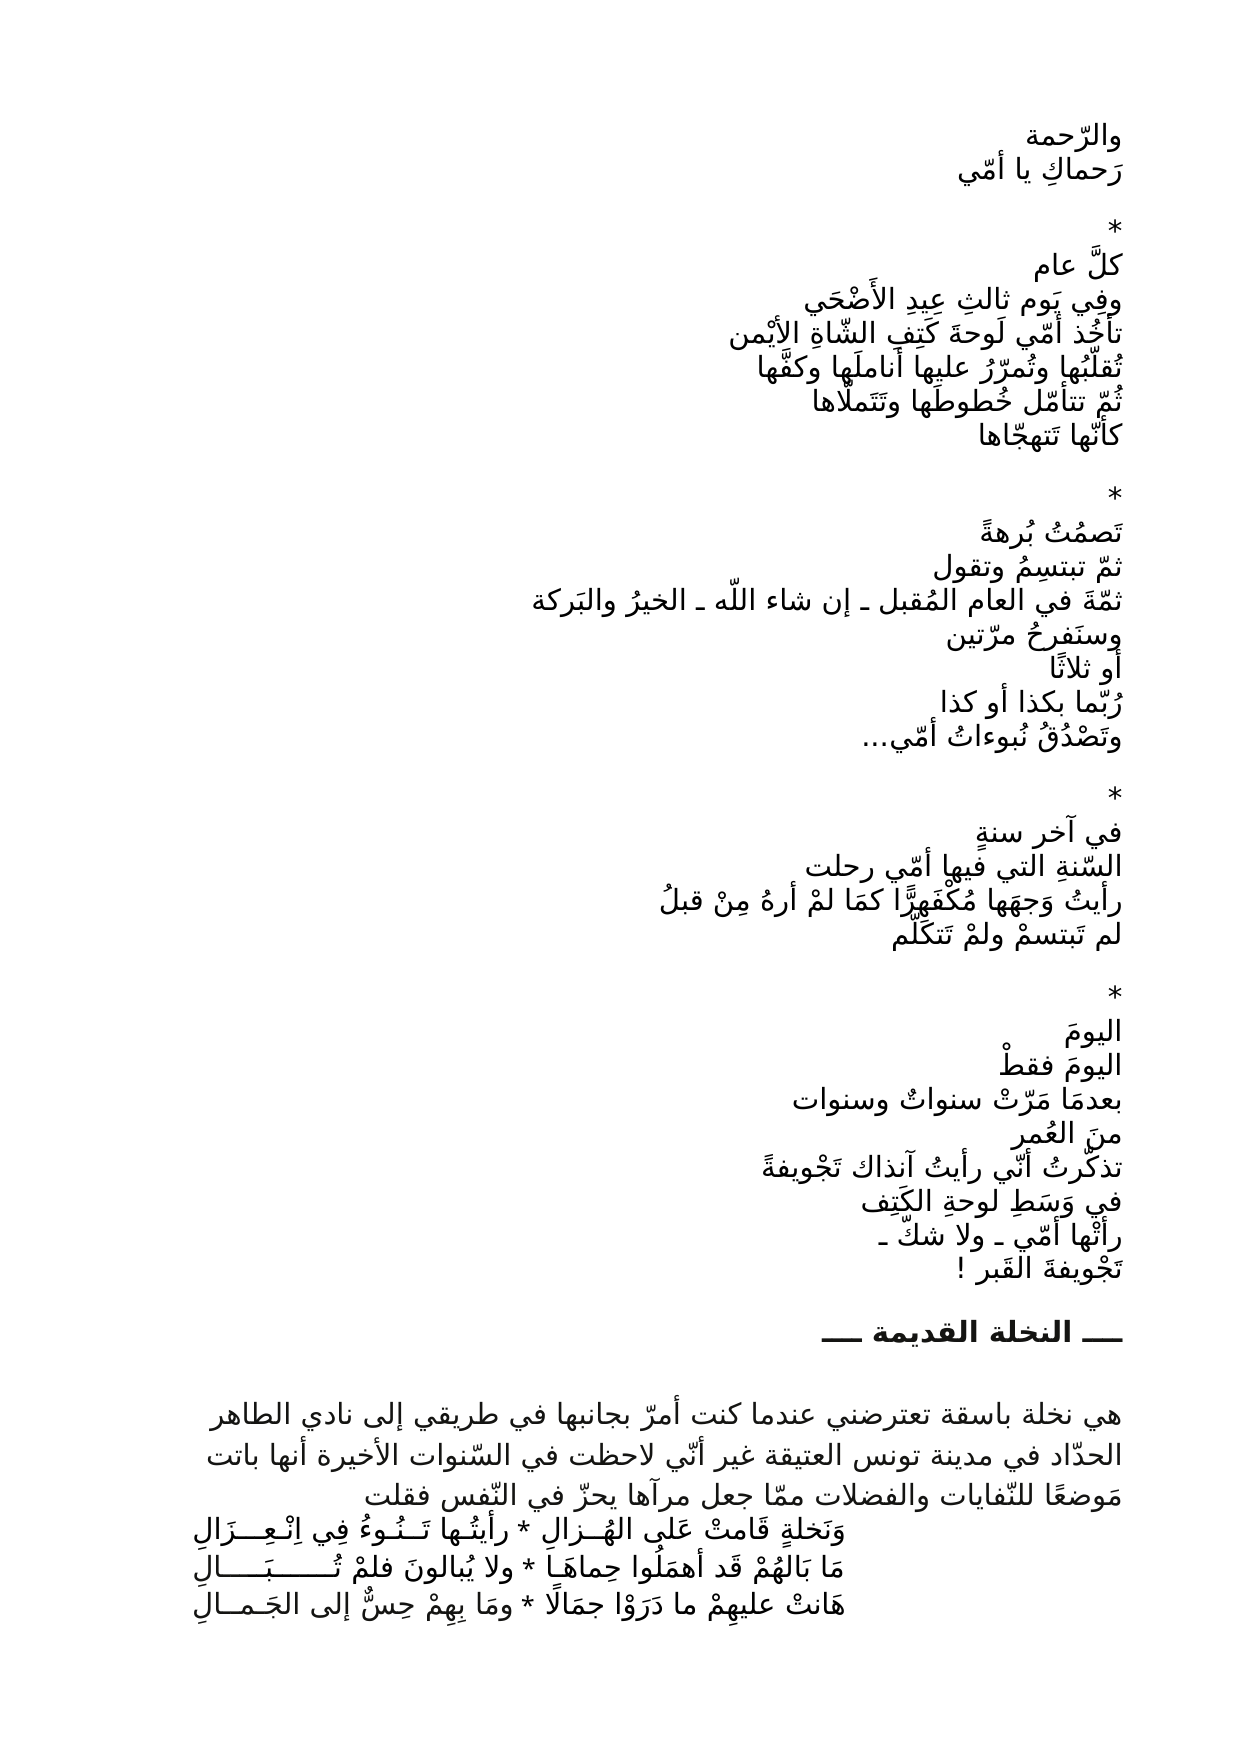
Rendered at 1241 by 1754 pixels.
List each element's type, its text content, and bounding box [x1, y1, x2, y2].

text رَحماكِ يا أمّي [118, 152, 1122, 186]
text رأتْها أمّي ـ ولا شكّ ـ [118, 1218, 1122, 1252]
text ! تَجْويفةَ القَبر [118, 1252, 1122, 1286]
text ...وتَصْدُقُ نُبوءاتُ أمّي [118, 719, 1122, 753]
text ثُمّ تتأمّل خُطوطَها وتَتَملّاها [118, 384, 1122, 418]
text وفِي يَوم ثالثِ عِيدِ الأَضْحَي [118, 283, 1122, 317]
text ــــ النخلة القديمة ــــ [118, 1315, 1122, 1349]
text تأخُذ أمّي لَوحةَ كَتِفِ الشّاةِ الأيْمن [118, 317, 1122, 351]
text لم تَبتسمْ ولمْ تَتكلّم [118, 917, 1122, 951]
text رُبّما بكذا أو كذا [118, 685, 1122, 719]
text ثمّ تبتسِمُ وتقول [118, 549, 1122, 583]
text منَ العُمر [118, 1116, 1122, 1150]
text تُقلّبُها وتُمرّرُ عليها أناملَها وكفَّها [118, 351, 1122, 384]
text أو ثلاثًا [118, 651, 1122, 685]
text كأنّها تَتهجّاها [118, 418, 1122, 452]
list هي نخلة باسقة تعترضني عندما كنت أمرّ بجانبها في طريقي إلى نادي الطاهر الحدّاد في مدينة تونس العتيقة غير أنّي لاحظت في السّنوات الأخيرة أنها باتت مَوضعًا للنّفايات والفضلات ممّا جعل مرآها يحزّ في النّفس فقلت [162, 1390, 1122, 1513]
text تَصمُتُ بُرهةً [118, 515, 1122, 549]
list مَا بَالهُمْ قَد أهمَلُوا حِماهَـا * ولا يُبالونَ فلمْ تُـــــــبَـــــالِ [162, 1550, 1122, 1587]
text * [118, 215, 1122, 249]
text اليومَ [118, 1014, 1122, 1048]
text رأيتُ وَجهَها مُكْفَهِرًّا كمَا لمْ أرهُ مِنْ قبلُ [118, 883, 1122, 917]
text والرّحمة [118, 118, 1122, 152]
text بعدمَا مَرّتْ سنواتٌ وسنوات [118, 1082, 1122, 1116]
text * [118, 782, 1122, 816]
text * [118, 980, 1122, 1014]
text كلَّ عام [118, 249, 1122, 283]
text ثمّةَ في العام المُقبل ـ إن شاء اللّه ـ الخيرُ والبَركة [118, 583, 1122, 617]
text اليومَ فقطْ [118, 1048, 1122, 1082]
list وَنَخلةٍ قَامتْ عَلى الهُــزالِ * رأيتُـها تَــنُـوءُ فِي اِنْـعِـــزَالِ [162, 1513, 1122, 1550]
text السّنةِ التي فيها أمّي رحلت [118, 849, 1122, 883]
text * [118, 481, 1122, 515]
text تذكّرتُ أنّي رأيتُ آنذاك تَجْويفةً [118, 1150, 1122, 1184]
text وسنَفرحُ مرّتين [118, 617, 1122, 651]
text في وَسَطِ لوحةِ الكَتِف [118, 1184, 1122, 1218]
list هَانتْ عليهِمْ ما دَرَوْا جمَالًا * ومَا بِهِمْ حِسٌّ إلى الجَـمــالِ [162, 1587, 1122, 1624]
text في آخر سنةٍ [118, 816, 1122, 849]
